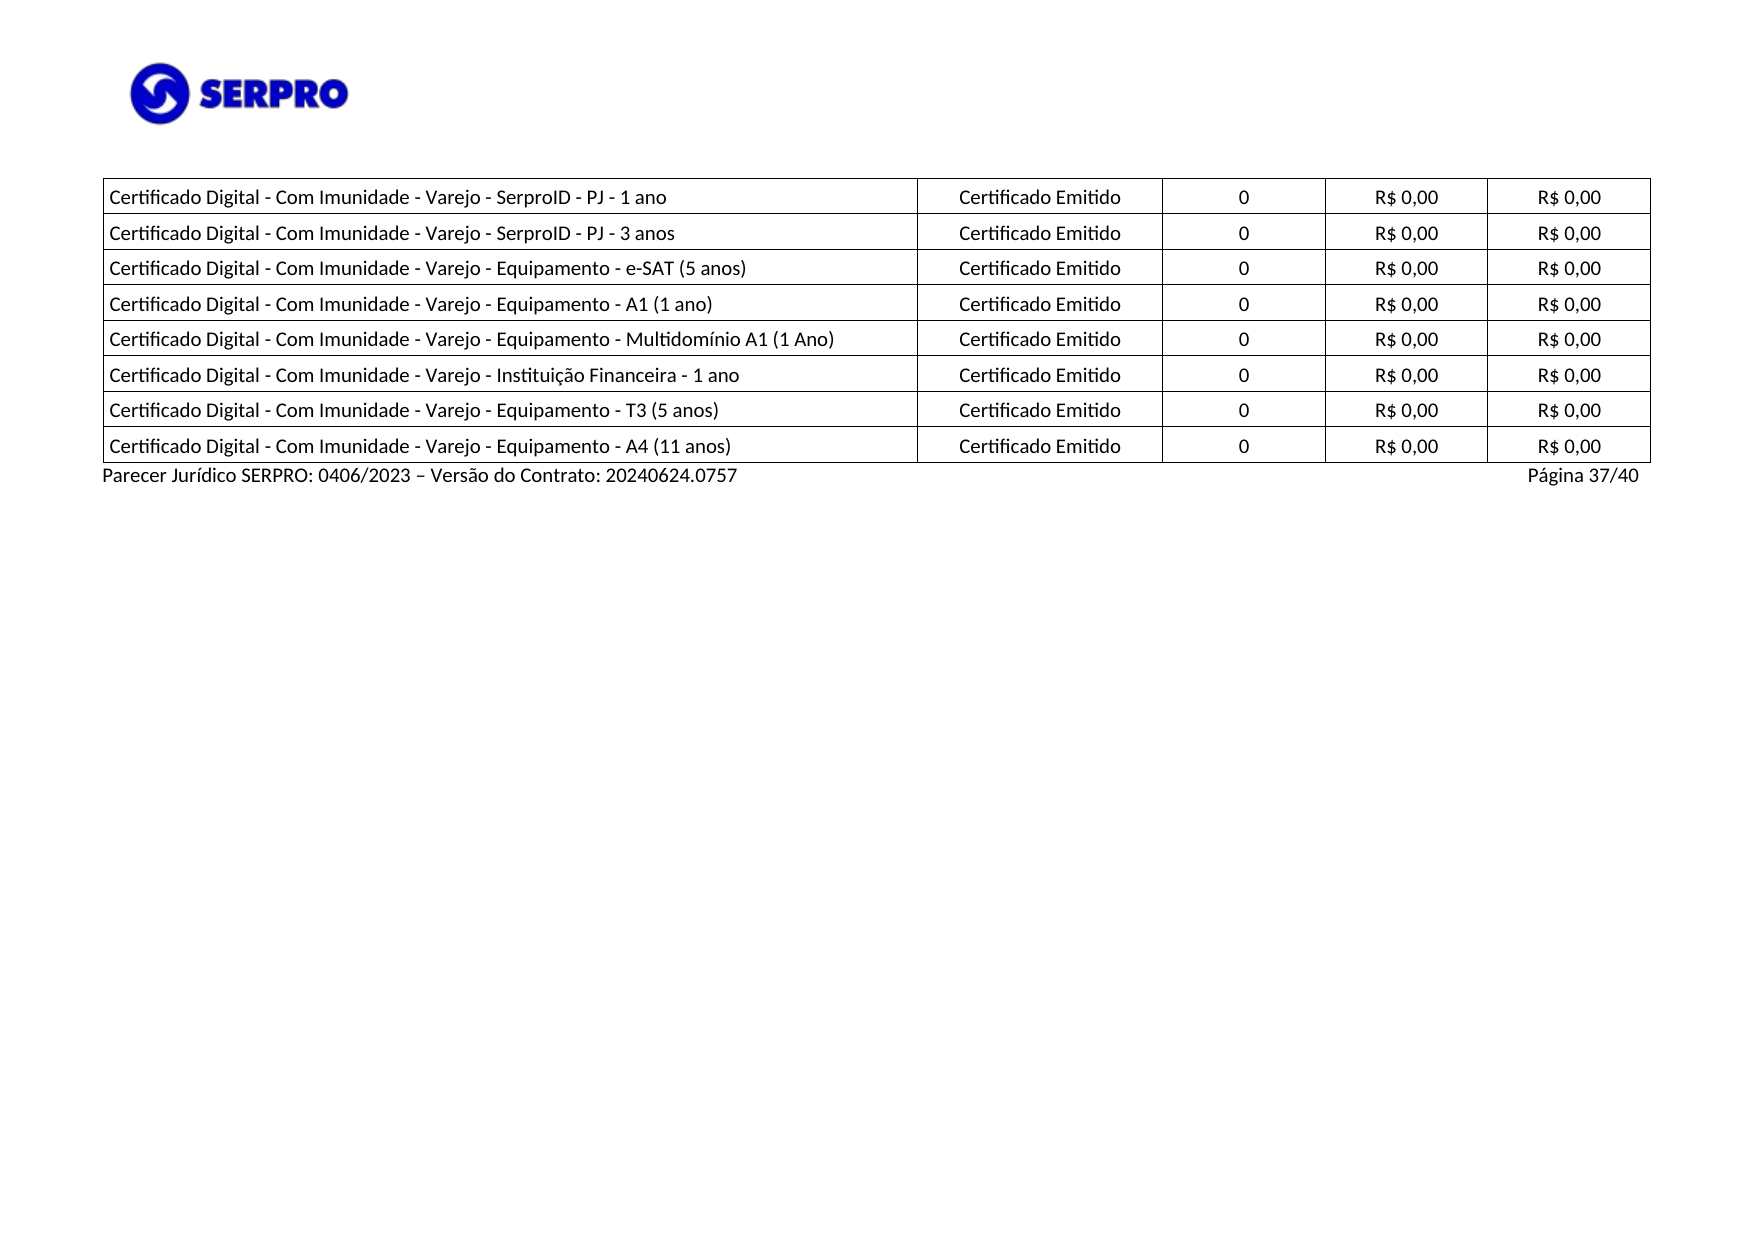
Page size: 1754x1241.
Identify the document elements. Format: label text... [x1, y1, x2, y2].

table_cell Certificado Digital - Com Imunidade - Varejo - Equipamento - T3 (5 anos) [104, 392, 917, 426]
table_cell R$ 0,00 [1326, 250, 1487, 284]
table_cell R$ 0,00 [1326, 392, 1487, 426]
table_cell Certificado Emitido [918, 356, 1162, 391]
table_cell R$ 0,00 [1326, 214, 1487, 248]
table_cell 0 [1163, 392, 1325, 426]
table_cell R$ 0,00 [1326, 179, 1487, 213]
table_cell Certificado Digital - Com Imunidade - Varejo - SerproID - PJ - 3 anos [104, 214, 917, 248]
table_cell R$ 0,00 [1488, 250, 1650, 284]
table_cell 0 [1163, 250, 1325, 284]
table_cell Certificado Digital - Com Imunidade - Varejo - Equipamento - A4 (11 anos) [104, 427, 917, 462]
table_cell 0 [1163, 356, 1325, 391]
table_cell R$ 0,00 [1326, 285, 1487, 319]
table_cell Certificado Emitido [918, 179, 1162, 213]
table_cell 0 [1163, 321, 1325, 355]
table_cell R$ 0,00 [1488, 392, 1650, 426]
text Parecer Jurídico SERPRO: 0406/2023 – Versão do Contrato: 20240624.0757 Página 37/40 [102, 462, 1641, 487]
table_cell Certificado Digital - Com Imunidade - Varejo - Equipamento - Multidomínio A1 (1 Ano) [104, 321, 917, 355]
table_cell R$ 0,00 [1488, 179, 1650, 213]
table_cell 0 [1163, 427, 1325, 462]
table_cell 0 [1163, 179, 1325, 213]
table_cell R$ 0,00 [1488, 214, 1650, 248]
table_cell R$ 0,00 [1488, 427, 1650, 462]
table_cell Certificado Emitido [918, 214, 1162, 248]
table_cell R$ 0,00 [1488, 356, 1650, 391]
table_cell Certificado Digital - Com Imunidade - Varejo - SerproID - PJ - 1 ano [104, 179, 917, 213]
table_cell Certificado Emitido [918, 250, 1162, 284]
table_cell Certificado Digital - Com Imunidade - Varejo - Equipamento - e-SAT (5 anos) [104, 250, 917, 284]
table_cell Certificado Emitido [918, 427, 1162, 462]
table_cell R$ 0,00 [1326, 356, 1487, 391]
table_cell R$ 0,00 [1488, 321, 1650, 355]
table_cell 0 [1163, 285, 1325, 319]
table_cell Certificado Digital - Com Imunidade - Varejo - Equipamento - A1 (1 ano) [104, 285, 917, 319]
table_cell Certificado Emitido [918, 392, 1162, 426]
table_cell R$ 0,00 [1488, 285, 1650, 319]
table_cell R$ 0,00 [1326, 427, 1487, 462]
table_cell Certificado Digital - Com Imunidade - Varejo - Instituição Financeira - 1 ano [104, 356, 917, 391]
table_cell Certificado Emitido [918, 285, 1162, 319]
table_cell Certificado Emitido [918, 321, 1162, 355]
table_cell 0 [1163, 214, 1325, 248]
table_cell R$ 0,00 [1326, 321, 1487, 355]
